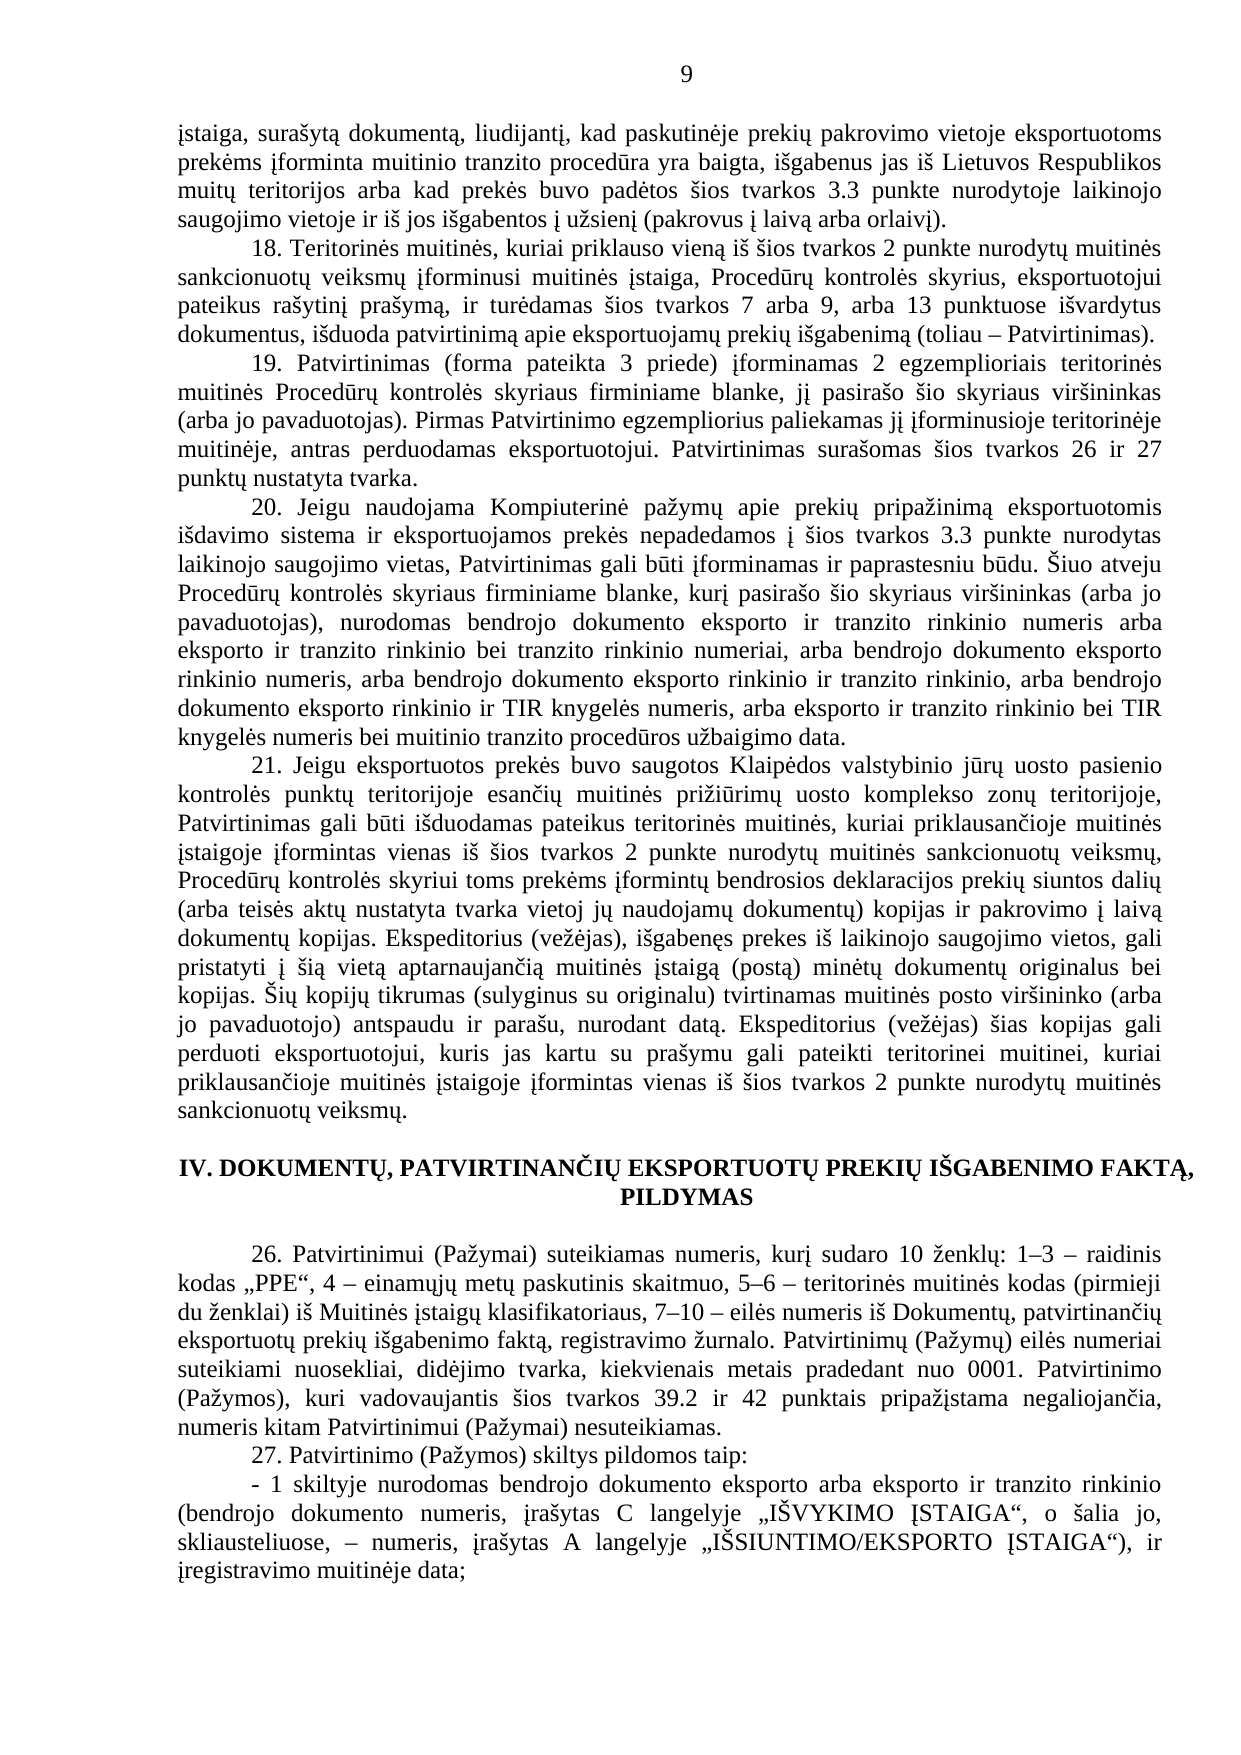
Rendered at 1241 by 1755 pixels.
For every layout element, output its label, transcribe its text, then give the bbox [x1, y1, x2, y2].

text 20. Jeigu naudojama Kompiuterinė pažymų apie prekių pripažinimą eksportuotomis išdavimo sistema ir eksportuojamos prekės nepadedamos į šios tvarkos 3.3 punkte nurodytas laikinojo saugojimo vietas, Patvirtinimas gali būti įforminamas ir paprastesniu būdu. Šiuo atveju Procedūrų kontrolės skyriaus firminiame blanke, kurį pasirašo šio skyriaus viršininkas (arba jo pavaduotojas), nurodomas bendrojo dokumento eksporto ir tranzito rinkinio numeris arba eksporto ir tranzito rinkinio bei tranzito rinkinio numeriai, arba bendrojo dokumento eksporto rinkinio numeris, arba bendrojo dokumento eksporto rinkinio ir tranzito rinkinio, arba bendrojo dokumento eksporto rinkinio ir TIR knygelės numeris, arba eksporto ir tranzito rinkinio bei TIR knygelės numeris bei muitinio tranzito procedūros užbaigimo data. [177, 492, 1163, 751]
text - 1 skiltyje nurodomas bendrojo dokumento eksporto arba eksporto ir tranzito rinkinio (bendrojo dokumento numeris, įrašytas C langelyje „IŠVYKIMO ĮSTAIGA“, o šalia jo, skliausteliuose, – numeris, įrašytas A langelyje „IŠSIUNTIMO/EKSPORTO ĮSTAIGA“), ir įregistravimo muitinėje data; [177, 1469, 1163, 1584]
text 19. Patvirtinimas (forma pateikta 3 priede) įforminamas 2 egzemplioriais teritorinės muitinės Procedūrų kontrolės skyriaus firminiame blanke, jį pasirašo šio skyriaus viršininkas (arba jo pavaduotojas). Pirmas Patvirtinimo egzempliorius paliekamas jį įforminusioje teritorinėje muitinėje, antras perduodamas eksportuotojui. Patvirtinimas surašomas šios tvarkos 26 ir 27 punktų nustatyta tvarka. [177, 348, 1163, 492]
text 21. Jeigu eksportuotos prekės buvo saugotos Klaipėdos valstybinio jūrų uosto pasienio kontrolės punktų teritorijoje esančių muitinės prižiūrimų uosto komplekso zonų teritorijoje, Patvirtinimas gali būti išduodamas pateikus teritorinės muitinės, kuriai priklausančioje muitinės įstaigoje įformintas vienas iš šios tvarkos 2 punkte nurodytų muitinės sankcionuotų veiksmų, Procedūrų kontrolės skyriui toms prekėms įformintų bendrosios deklaracijos prekių siuntos dalių (arba teisės aktų nustatyta tvarka vietoj jų naudojamų dokumentų) kopijas ir pakrovimo į laivą dokumentų kopijas. Ekspeditorius (vežėjas), išgabenęs prekes iš laikinojo saugojimo vietos, gali pristatyti į šią vietą aptarnaujančią muitinės įstaigą (postą) minėtų dokumentų originalus bei kopijas. Šių kopijų tikrumas (sulyginus su originalu) tvirtinamas muitinės posto viršininko (arba jo pavaduotojo) antspaudu ir parašu, nurodant datą. Ekspeditorius (vežėjas) šias kopijas gali perduoti eksportuotojui, kuris jas kartu su prašymu gali pateikti teritorinei muitinei, kuriai priklausančioje muitinės įstaigoje įformintas vienas iš šios tvarkos 2 punkte nurodytų muitinės sankcionuotų veiksmų. [177, 751, 1163, 1124]
text 18. Teritorinės muitinės, kuriai priklauso vieną iš šios tvarkos 2 punkte nurodytų muitinės sankcionuotų veiksmų įforminusi muitinės įstaiga, Procedūrų kontrolės skyrius, eksportuotojui pateikus rašytinį prašymą, ir turėdamas šios tvarkos 7 arba 9, arba 13 punktuose išvardytus dokumentus, išduoda patvirtinimą apie eksportuojamų prekių išgabenimą (toliau – Patvirtinimas). [177, 233, 1163, 348]
text 26. Patvirtinimui (Pažymai) suteikiamas numeris, kurį sudaro 10 ženklų: 1–3 – raidinis kodas „PPE“, 4 – einamųjų metų paskutinis skaitmuo, 5–6 – teritorinės muitinės kodas (pirmieji du ženklai) iš Muitinės įstaigų klasifikatoriaus, 7–10 – eilės numeris iš Dokumentų, patvirtinančių eksportuotų prekių išgabenimo faktą, registravimo žurnalo. Patvirtinimų (Pažymų) eilės numeriai suteikiami nuosekliai, didėjimo tvarka, kiekvienais metais pradedant nuo 0001. Patvirtinimo (Pažymos), kuri vadovaujantis šios tvarkos 39.2 ir 42 punktais pripažįstama negaliojančia, numeris kitam Patvirtinimui (Pažymai) nesuteikiamas. [177, 1239, 1163, 1441]
text 27. Patvirtinimo (Pažymos) skiltys pildomos taip: [177, 1441, 1163, 1469]
text IV. DOKUMENTŲ, PATVIRTINANČIŲ EKSPORTUOTŲ PREKIŲ IŠGABENIMO FAKTĄ, PILDYMAS [177, 1153, 1196, 1211]
text įstaiga, surašytą dokumentą, liudijantį, kad paskutinėje prekių pakrovimo vietoje eksportuotoms prekėms įforminta muitinio tranzito procedūra yra baigta, išgabenus jas iš Lietuvos Respublikos muitų teritorijos arba kad prekės buvo padėtos šios tvarkos 3.3 punkte nurodytoje laikinojo saugojimo vietoje ir iš jos išgabentos į užsienį (pakrovus į laivą arba orlaivį). [177, 118, 1163, 233]
